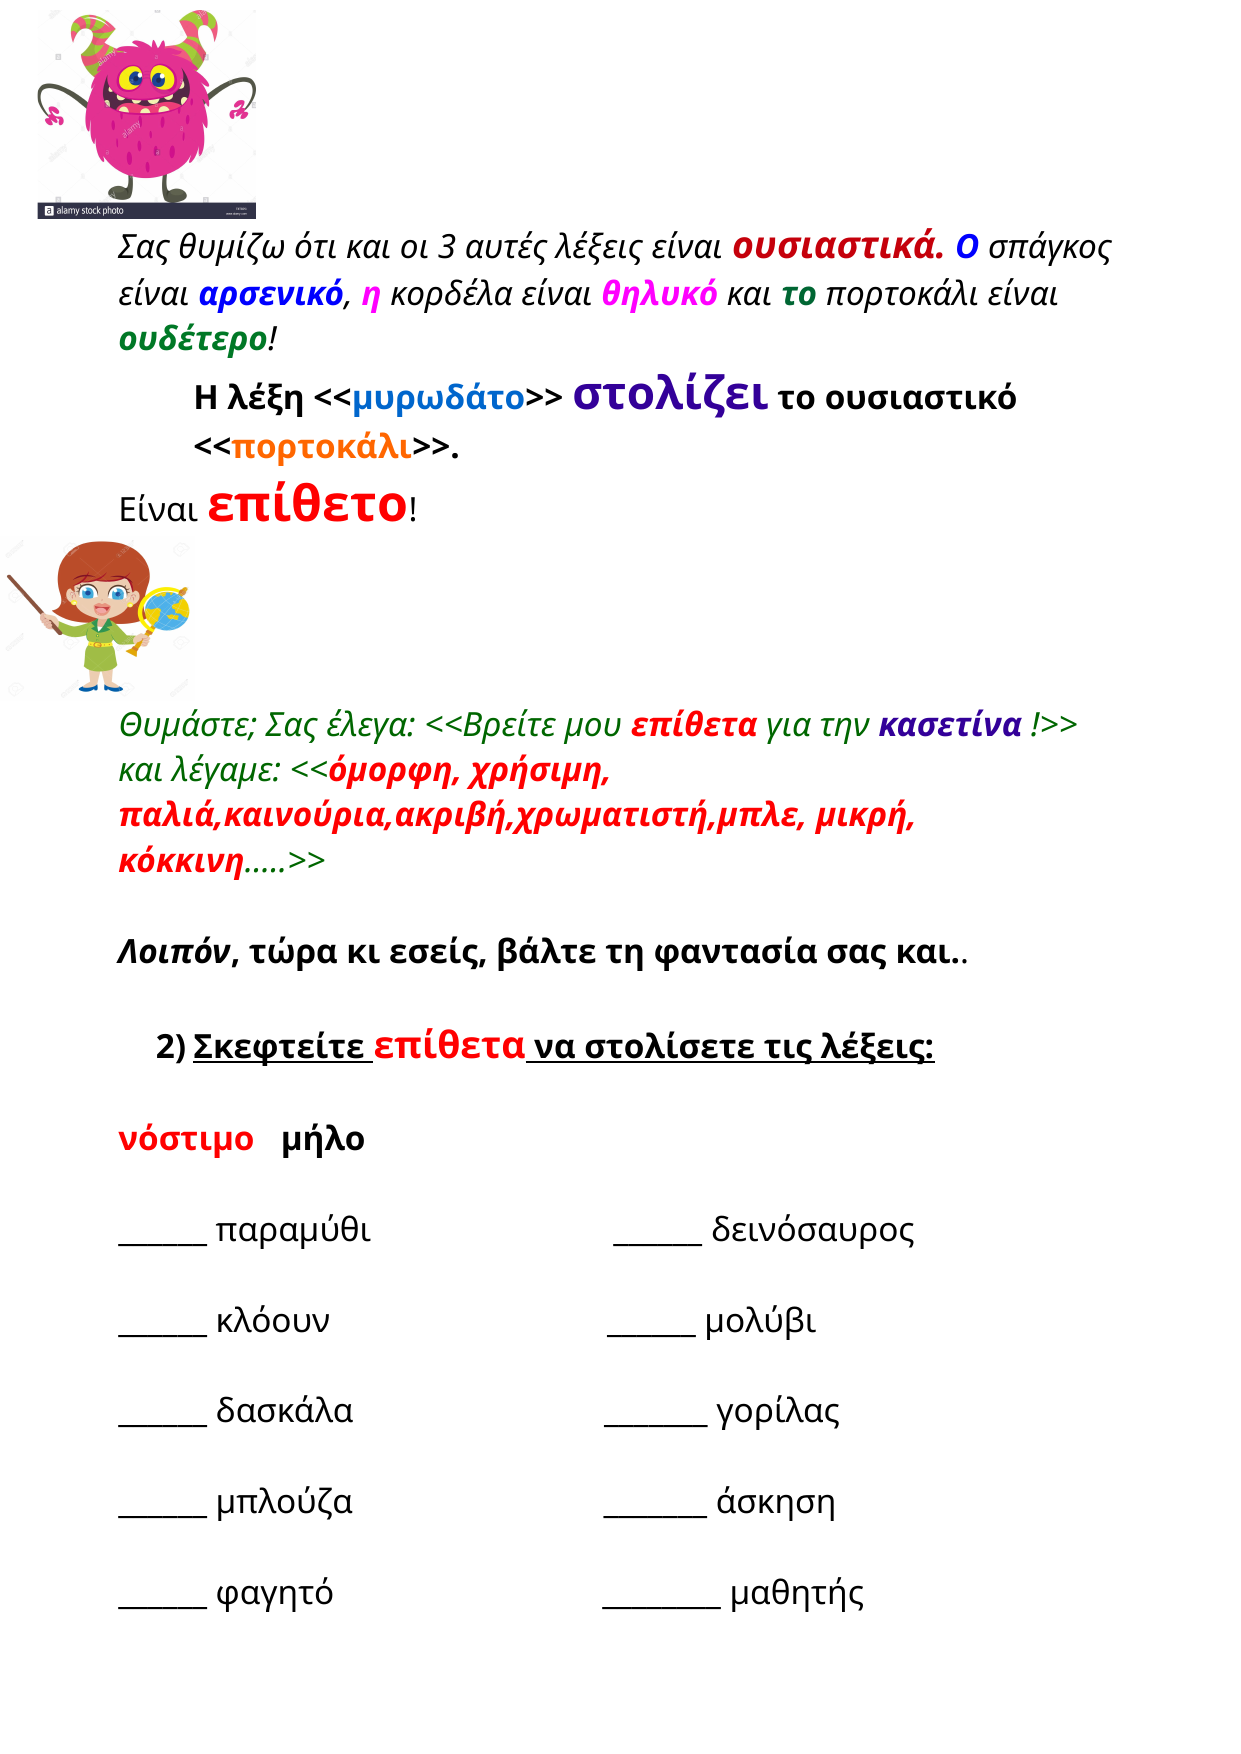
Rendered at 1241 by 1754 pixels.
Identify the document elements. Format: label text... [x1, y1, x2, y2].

text ______ φαγητό ________ μαθητής [118, 1569, 1122, 1614]
text ______ δασκάλα _______ γορίλας [118, 1387, 1122, 1433]
text ______ παραμύθι ______ δεινόσαυρος [118, 1206, 1122, 1251]
text ______ κλόουν ______ μολύβι [118, 1296, 1122, 1342]
text ______ μπλούζα _______ άσκηση [118, 1478, 1122, 1523]
text νόστιμο μήλο [118, 1115, 1122, 1160]
text Σας θυμίζω ότι και οι 3 αυτές λέξεις είναι ουσιαστικά. Ο σπάγκος είναι αρσενικό, η κορδέλα είναι θηλυκό και το πορτοκάλι είναι ουδέτερο! [118, 118, 1122, 360]
text Θυμάστε; Σας έλεγα: <<Βρείτε μου επίθετα για την κασετίνα !>> και λέγαμε: <<όμορφη, χρήσιμη, παλιά,καινούρια,ακριβή,χρωματιστή,μπλε, μικρή, κόκκινη.....>> [118, 536, 1122, 882]
picture [37, 10, 256, 219]
text Λοιπόν, τώρα κι εσείς, βάλτε τη φαντασία σας και.. [118, 927, 1122, 973]
picture [0, 536, 195, 701]
list Σκεφτείτε επίθετα να στολίσετε τις λέξεις: [156, 1018, 1122, 1069]
text Είναι επίθετο! [118, 468, 1122, 536]
list Η λέξη <<μυρωδάτο>> στολίζει το ουσιαστικό <<πορτοκάλι>>. [156, 360, 1122, 468]
